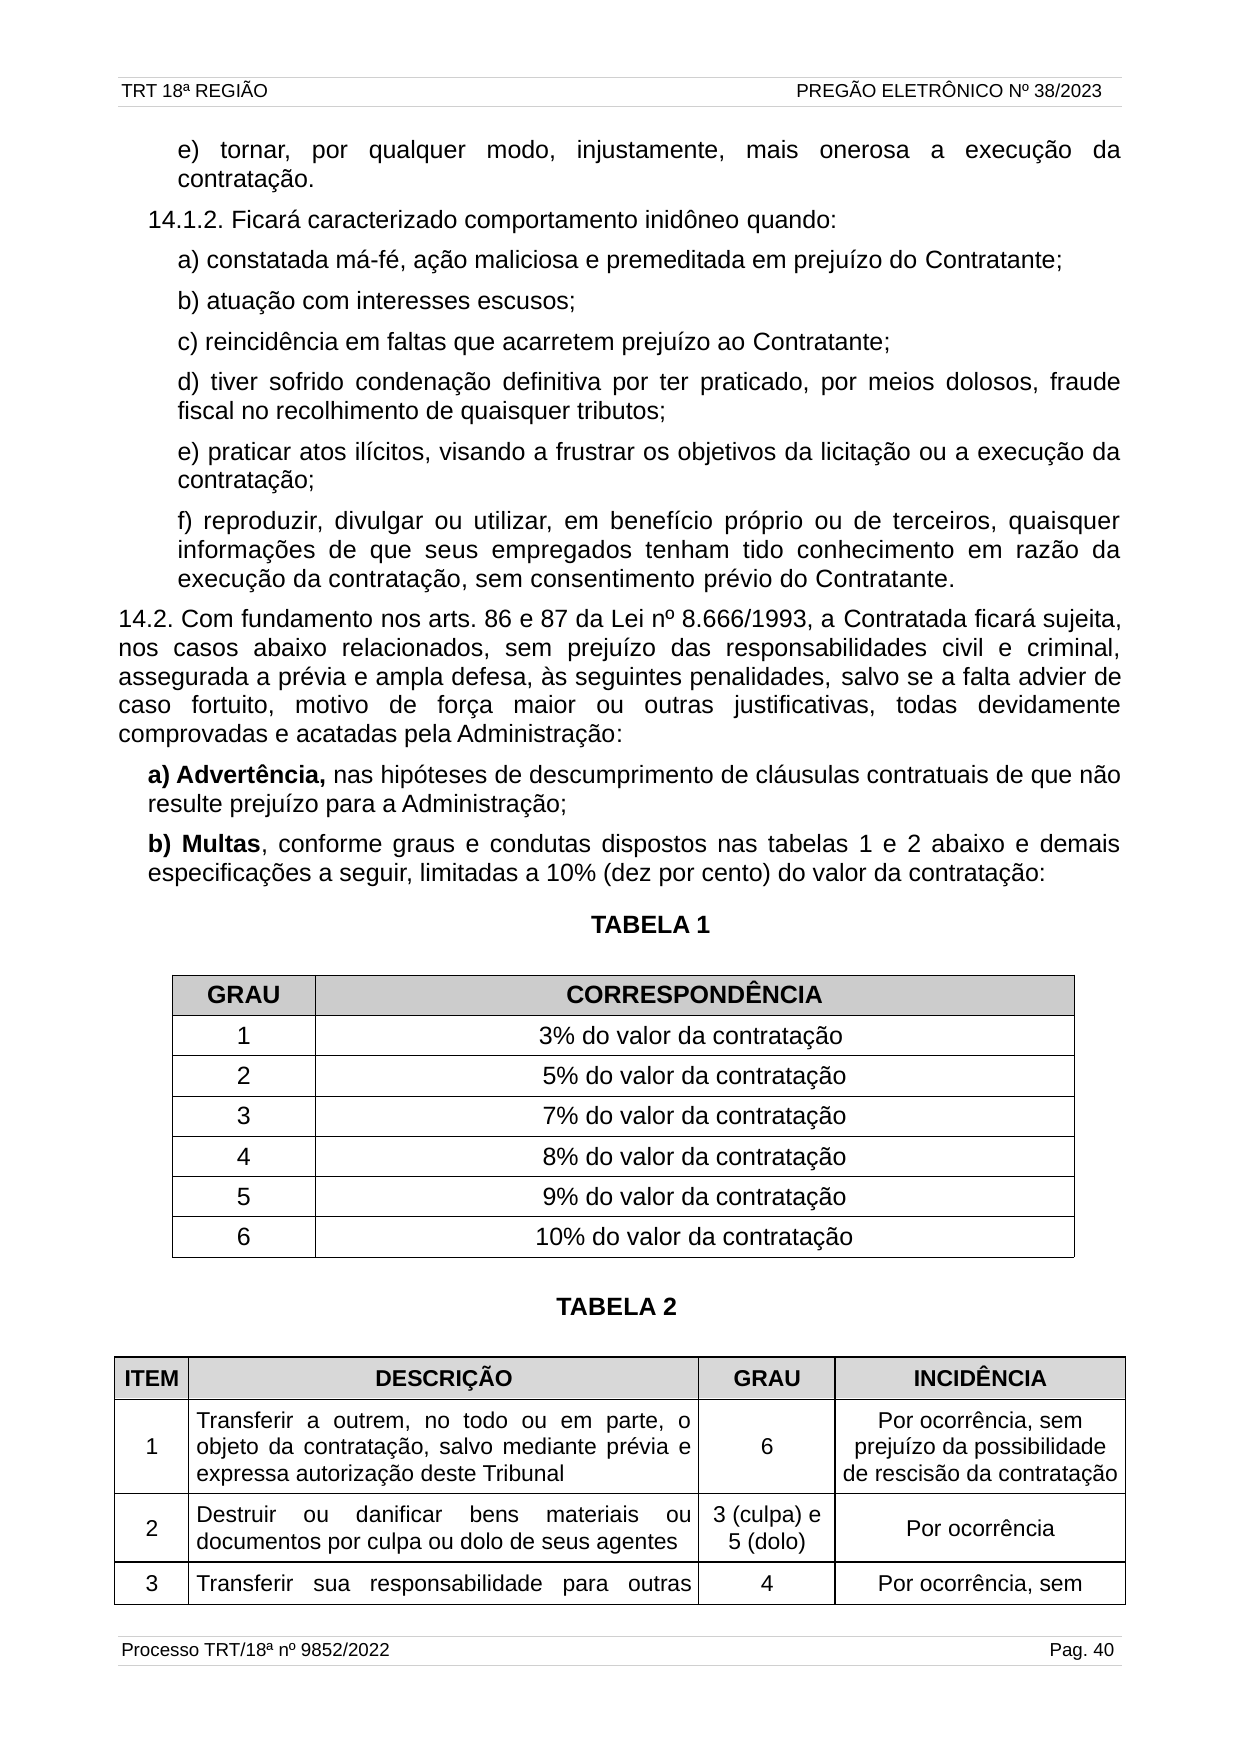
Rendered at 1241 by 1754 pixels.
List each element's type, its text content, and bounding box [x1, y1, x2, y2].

table_cell 5 [173, 1177, 315, 1216]
text TABELA 2 [118, 1292, 1122, 1321]
text c) reincidência em faltas que acarretem prejuízo ao Contratante; [177, 327, 1122, 356]
text e) tornar, por qualquer modo, injustamente, mais onerosa a execução da contratação. [177, 136, 1122, 193]
text a) Advertência, nas hipóteses de descumprimento de cláusulas contratuais de que não resulte prejuízo para a Administração; [148, 760, 1122, 817]
table_cell 2 [173, 1056, 315, 1096]
table_cell 1 [173, 1016, 315, 1055]
text e) praticar atos ilícitos, visando a frustrar os objetivos da licitação ou a execução da contratação; [177, 437, 1122, 494]
text d) tiver sofrido condenação definitiva por ter praticado, por meios dolosos, fraude fiscal no recolhimento de quaisquer tributos; [177, 367, 1122, 425]
table_cell 3 [173, 1097, 315, 1136]
table_cell 1 [115, 1400, 188, 1493]
table_cell 5% do valor da contratação [316, 1056, 1074, 1096]
table_cell 10% do valor da contratação [316, 1217, 1074, 1257]
text b) atuação com interesses escusos; [177, 286, 1122, 315]
table_cell 3 (culpa) e 5 (dolo) [699, 1494, 834, 1561]
table_cell 4 [699, 1563, 834, 1603]
table_cell 6 [699, 1400, 834, 1493]
table_cell 3% do valor da contratação [316, 1016, 1074, 1055]
table_header DESCRIÇÃO [189, 1358, 698, 1398]
table_cell 8% do valor da contratação [316, 1137, 1074, 1176]
table_cell 9% do valor da contratação [316, 1177, 1074, 1216]
table_header GRAU [173, 976, 315, 1015]
text a) constatada má-fé, ação maliciosa e premeditada em prejuízo do Contratante; [177, 246, 1122, 274]
table_cell 2 [115, 1494, 188, 1561]
table_cell 4 [173, 1137, 315, 1176]
table_header GRAU [699, 1358, 834, 1398]
table_cell 3 [115, 1563, 188, 1603]
table_header CORRESPONDÊNCIA [316, 976, 1074, 1015]
table_header INCIDÊNCIA [836, 1358, 1125, 1398]
table_cell Transferir sua responsabilidade para outras [189, 1563, 698, 1603]
text 14.1.2. Ficará caracterizado comportamento inidôneo quando: [148, 205, 1122, 234]
text TABELA 1 [179, 910, 1122, 939]
text 14.2. Com fundamento nos arts. 86 e 87 da Lei nº 8.666/1993, a Contratada ficará sujeita, nos casos abaixo relacionados, sem prejuízo das responsabilidades civil e criminal, assegurada a prévia e ampla defesa, às seguintes penalidades, salvo se a falta advier de caso fortuito, motivo de força maior ou outras justificativas, todas devidamente comprovadas e acatadas pela Administração: [118, 604, 1122, 748]
table_cell 6 [173, 1217, 315, 1257]
table_cell Por ocorrência, sem [836, 1563, 1125, 1603]
text b) Multas, conforme graus e condutas dispostos nas tabelas 1 e 2 abaixo e demais especificações a seguir, limitadas a 10% (dez por cento) do valor da contratação: [148, 829, 1122, 887]
table_cell Destruir ou danificar bens materiais ou documentos por culpa ou dolo de seus agentes [189, 1494, 698, 1561]
table_cell Por ocorrência [836, 1494, 1125, 1561]
table_header ITEM [115, 1358, 188, 1398]
table_cell Por ocorrência, sem prejuízo da possibilidade de rescisão da contratação [836, 1400, 1125, 1493]
table_cell Transferir a outrem, no todo ou em parte, o objeto da contratação, salvo mediante prévia e expressa autorização deste Tribunal [189, 1400, 698, 1493]
table_cell 7% do valor da contratação [316, 1097, 1074, 1136]
text f) reproduzir, divulgar ou utilizar, em benefício próprio ou de terceiros, quaisquer informações de que seus empregados tenham tido conhecimento em razão da execução da contratação, sem consentimento prévio do Contratante. [177, 506, 1122, 592]
